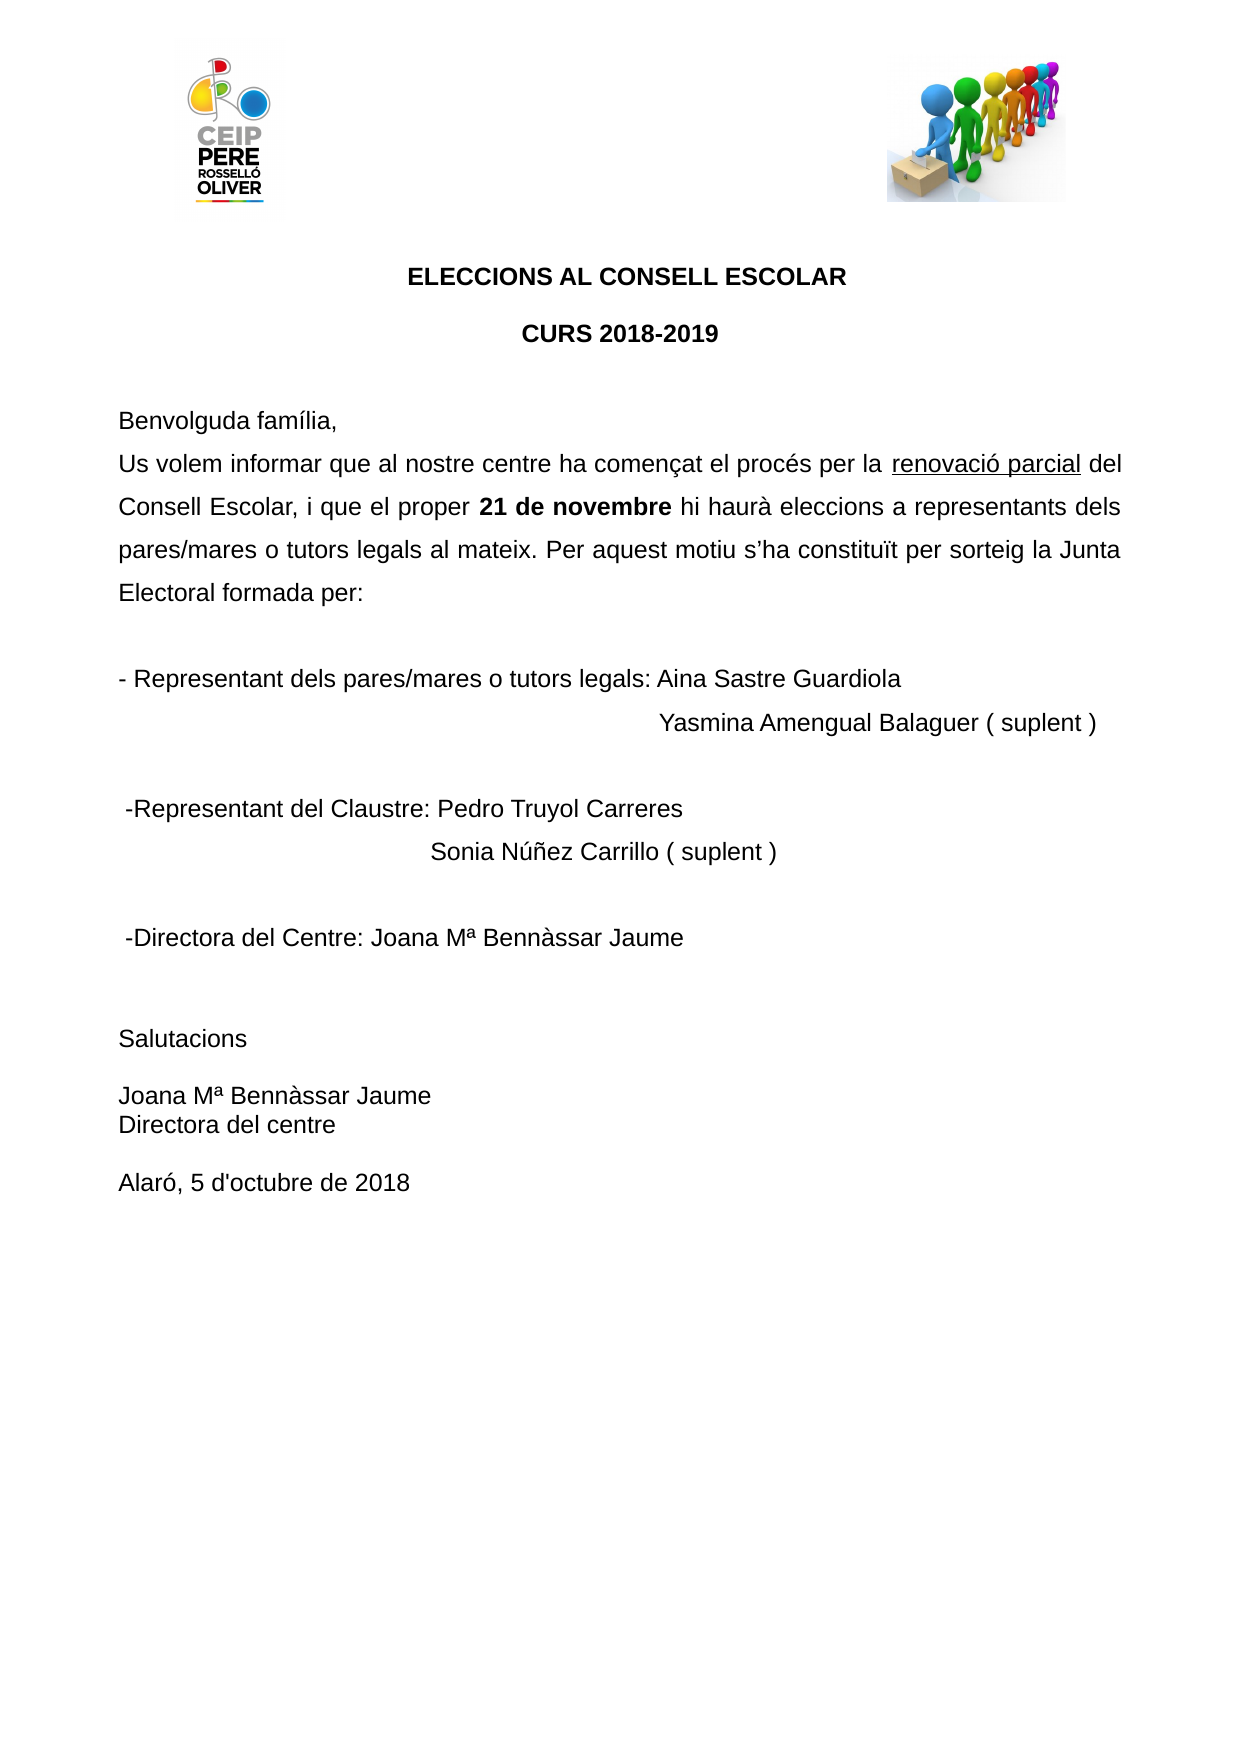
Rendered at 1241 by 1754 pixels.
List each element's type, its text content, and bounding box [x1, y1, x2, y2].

picture [887, 54, 1066, 202]
text ELECCIONS AL CONSELL ESCOLAR [118, 262, 1122, 291]
text - Representant dels pares/mares o tutors legals: Aina Sastre Guardiola [118, 664, 1122, 693]
picture [173, 38, 286, 222]
text Yasmina Amengual Balaguer ( suplent ) [118, 707, 1122, 736]
text Joana Mª Bennàssar Jaume [118, 1081, 1122, 1110]
text -Representant del Claustre: Pedro Truyol Carreres [118, 794, 1122, 822]
text CURS 2018-2019 [118, 319, 1122, 348]
text -Directora del Centre: Joana Mª Bennàssar Jaume [118, 923, 1122, 952]
text Directora del centre [118, 1110, 1122, 1139]
text Alaró, 5 d'octubre de 2018 [118, 1167, 1122, 1196]
text Benvolguda família, [118, 406, 1122, 434]
text Us volem informar que al nostre centre ha començat el procés per la renovació parcial del Consell Escolar, i que el proper 21 de novembre hi haurà eleccions a representants dels pares/mares o tutors legals al mateix. Per aquest motiu s’ha constituït per sorteig la Junta Electoral formada per: [118, 449, 1122, 607]
text Salutacions [118, 1024, 1122, 1052]
text Sonia Núñez Carrillo ( suplent ) [118, 837, 1122, 866]
